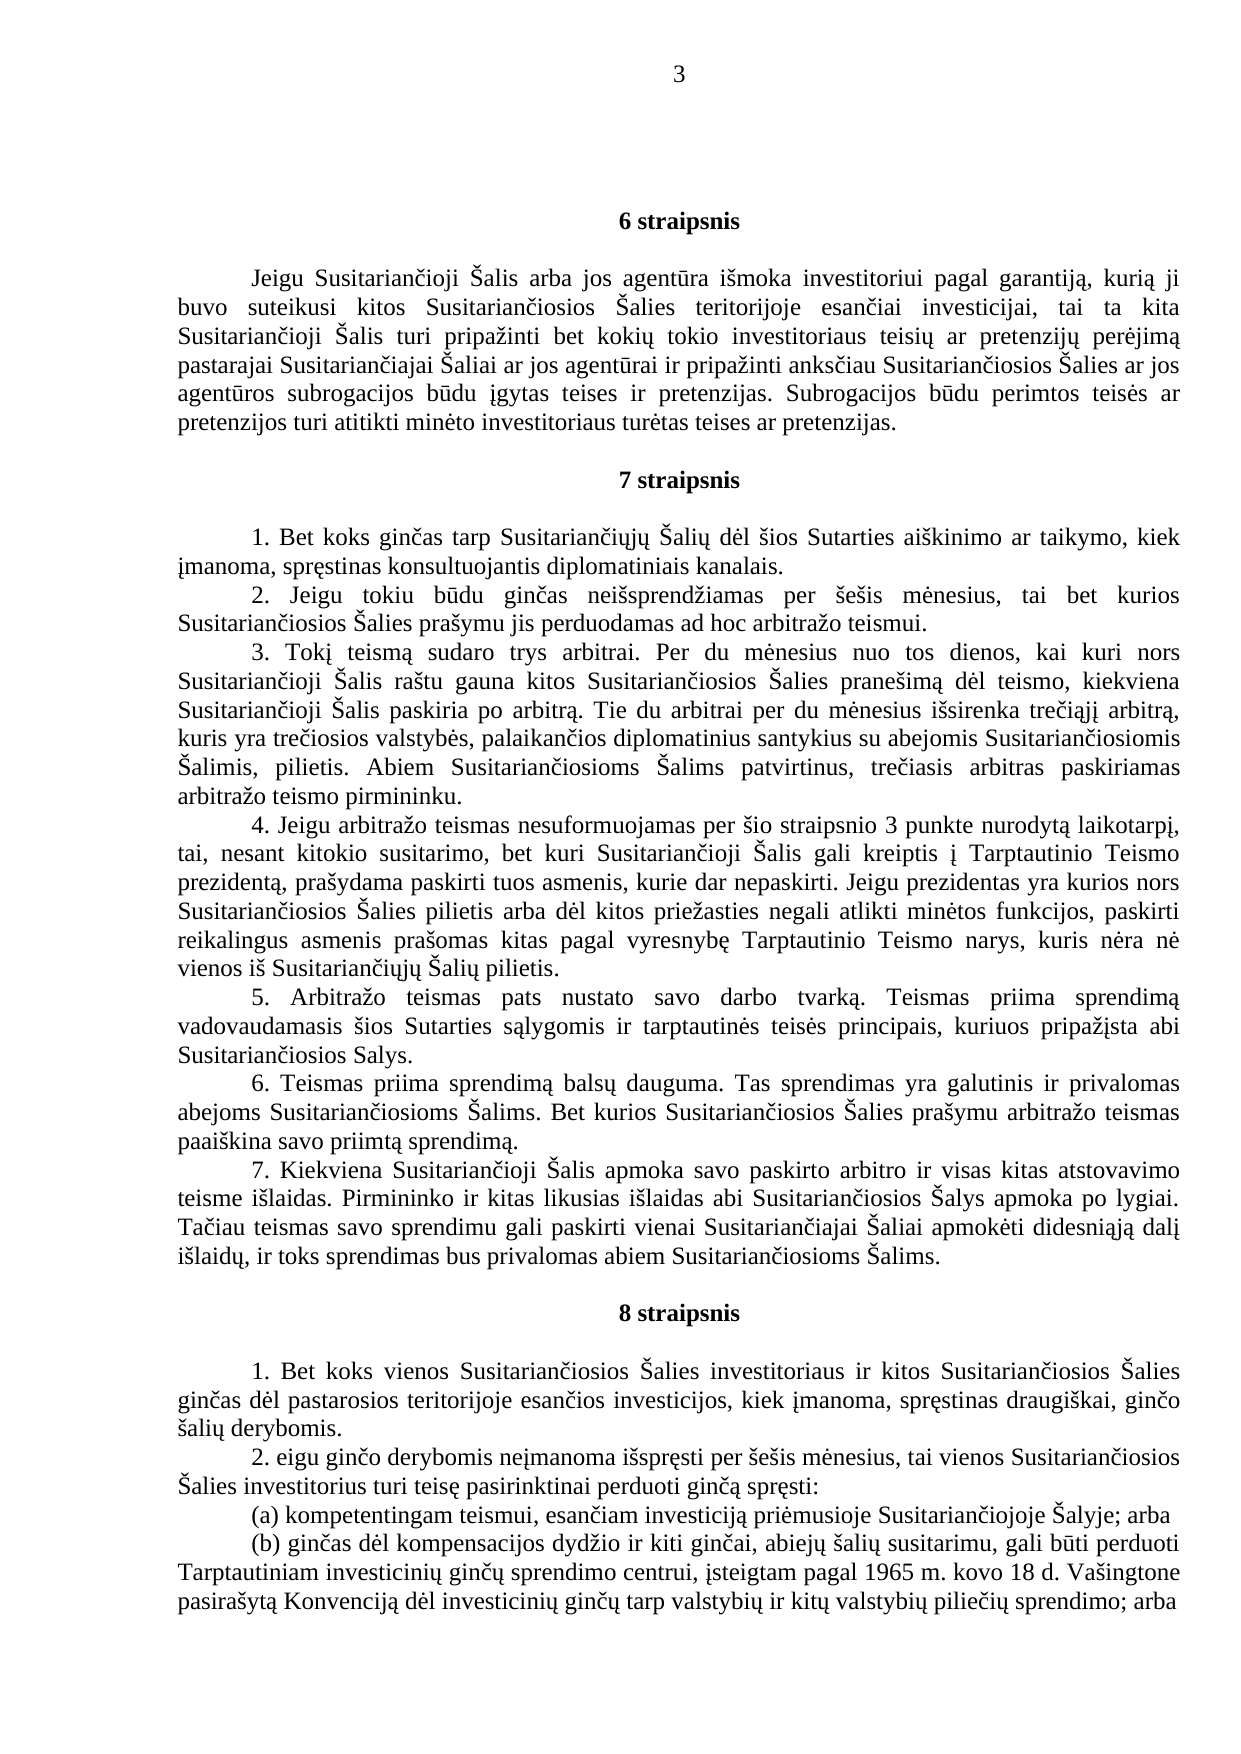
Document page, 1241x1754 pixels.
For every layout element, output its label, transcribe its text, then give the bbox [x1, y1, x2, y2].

text 8 straipsnis [177, 1298, 1181, 1327]
text 2. eigu ginčo derybomis neįmanoma išspręsti per šešis mėnesius, tai vienos Susitariančiosios Šalies investitorius turi teisę pasirinktinai perduoti ginčą spręsti: [177, 1442, 1181, 1500]
text 4. Jeigu arbitražo teismas nesuformuojamas per šio straipsnio 3 punkte nurodytą laikotarpį, tai, nesant kitokio susitarimo, bet kuri Susitariančioji Šalis gali kreiptis į Tarptautinio Teismo prezidentą, prašydama paskirti tuos asmenis, kurie dar nepaskirti. Jeigu prezidentas yra kurios nors Susitariančiosios Šalies pilietis arba dėl kitos priežasties negali atlikti minėtos funkcijos, paskirti reikalingus asmenis prašomas kitas pagal vyresnybę Tarptautinio Teismo narys, kuris nėra nė vienos iš Susitariančiųjų Šalių pilietis. [177, 810, 1181, 982]
text 1. Bet koks vienos Susitariančiosios Šalies investitoriaus ir kitos Susitariančiosios Šalies ginčas dėl pastarosios teritorijoje esančios investicijos, kiek įmanoma, spręstinas draugiškai, ginčo šalių derybomis. [177, 1356, 1181, 1442]
text 1. Bet koks ginčas tarp Susitariančiųjų Šalių dėl šios Sutarties aiškinimo ar taikymo, kiek įmanoma, spręstinas konsultuojantis diplomatiniais kanalais. [177, 522, 1181, 580]
text 6 straipsnis [177, 206, 1181, 235]
text (a) kompetentingam teismui, esančiam investiciją priėmusioje Susitariančiojoje Šalyje; arba [177, 1500, 1181, 1528]
text 3. Tokį teismą sudaro trys arbitrai. Per du mėnesius nuo tos dienos, kai kuri nors Susitariančioji Šalis raštu gauna kitos Susitariančiosios Šalies pranešimą dėl teismo, kiekviena Susitariančioji Šalis paskiria po arbitrą. Tie du arbitrai per du mėnesius išsirenka trečiąjį arbitrą, kuris yra trečiosios valstybės, palaikančios diplomatinius santykius su abejomis Susitariančiosiomis Šalimis, pilietis. Abiem Susitariančiosioms Šalims patvirtinus, trečiasis arbitras paskiriamas arbitražo teismo pirmininku. [177, 637, 1181, 810]
text 7. Kiekviena Susitariančioji Šalis apmoka savo paskirto arbitro ir visas kitas atstovavimo teisme išlaidas. Pirmininko ir kitas likusias išlaidas abi Susitariančiosios Šalys apmoka po lygiai. Tačiau teismas savo sprendimu gali paskirti vienai Susitariančiajai Šaliai apmokėti didesniąją dalį išlaidų, ir toks sprendimas bus privalomas abiem Susitariančiosioms Šalims. [177, 1155, 1181, 1270]
text 6. Teismas priima sprendimą balsų dauguma. Tas sprendimas yra galutinis ir privalomas abejoms Susitariančiosioms Šalims. Bet kurios Susitariančiosios Šalies prašymu arbitražo teismas paaiškina savo priimtą sprendimą. [177, 1068, 1181, 1155]
text 5. Arbitražo teismas pats nustato savo darbo tvarką. Teismas priima sprendimą vadovaudamasis šios Sutarties sąlygomis ir tarptautinės teisės principais, kuriuos pripažįsta abi Susitariančiosios Salys. [177, 982, 1181, 1068]
text 2. Jeigu tokiu būdu ginčas neišsprendžiamas per šešis mėnesius, tai bet kurios Susitariančiosios Šalies prašymu jis perduodamas ad hoc arbitražo teismui. [177, 580, 1181, 637]
text (b) ginčas dėl kompensacijos dydžio ir kiti ginčai, abiejų šalių susitarimu, gali būti perduoti Tarptautiniam investicinių ginčų sprendimo centrui, įsteigtam pagal 1965 m. kovo 18 d. Vašingtone pasirašytą Konvenciją dėl investicinių ginčų tarp valstybių ir kitų valstybių piliečių sprendimo; arba [177, 1528, 1181, 1615]
text 7 straipsnis [177, 465, 1181, 493]
text Jeigu Susitariančioji Šalis arba jos agentūra išmoka investitoriui pagal garantiją, kurią ji buvo suteikusi kitos Susitariančiosios Šalies teritorijoje esančiai investicijai, tai ta kita Susitariančioji Šalis turi pripažinti bet kokių tokio investitoriaus teisių ar pretenzijų perėjimą pastarajai Susitariančiajai Šaliai ar jos agentūrai ir pripažinti anksčiau Susitariančiosios Šalies ar jos agentūros subrogacijos būdu įgytas teises ir pretenzijas. Subrogacijos būdu perimtos teisės ar pretenzijos turi atitikti minėto investitoriaus turėtas teises ar pretenzijas. [177, 263, 1181, 436]
